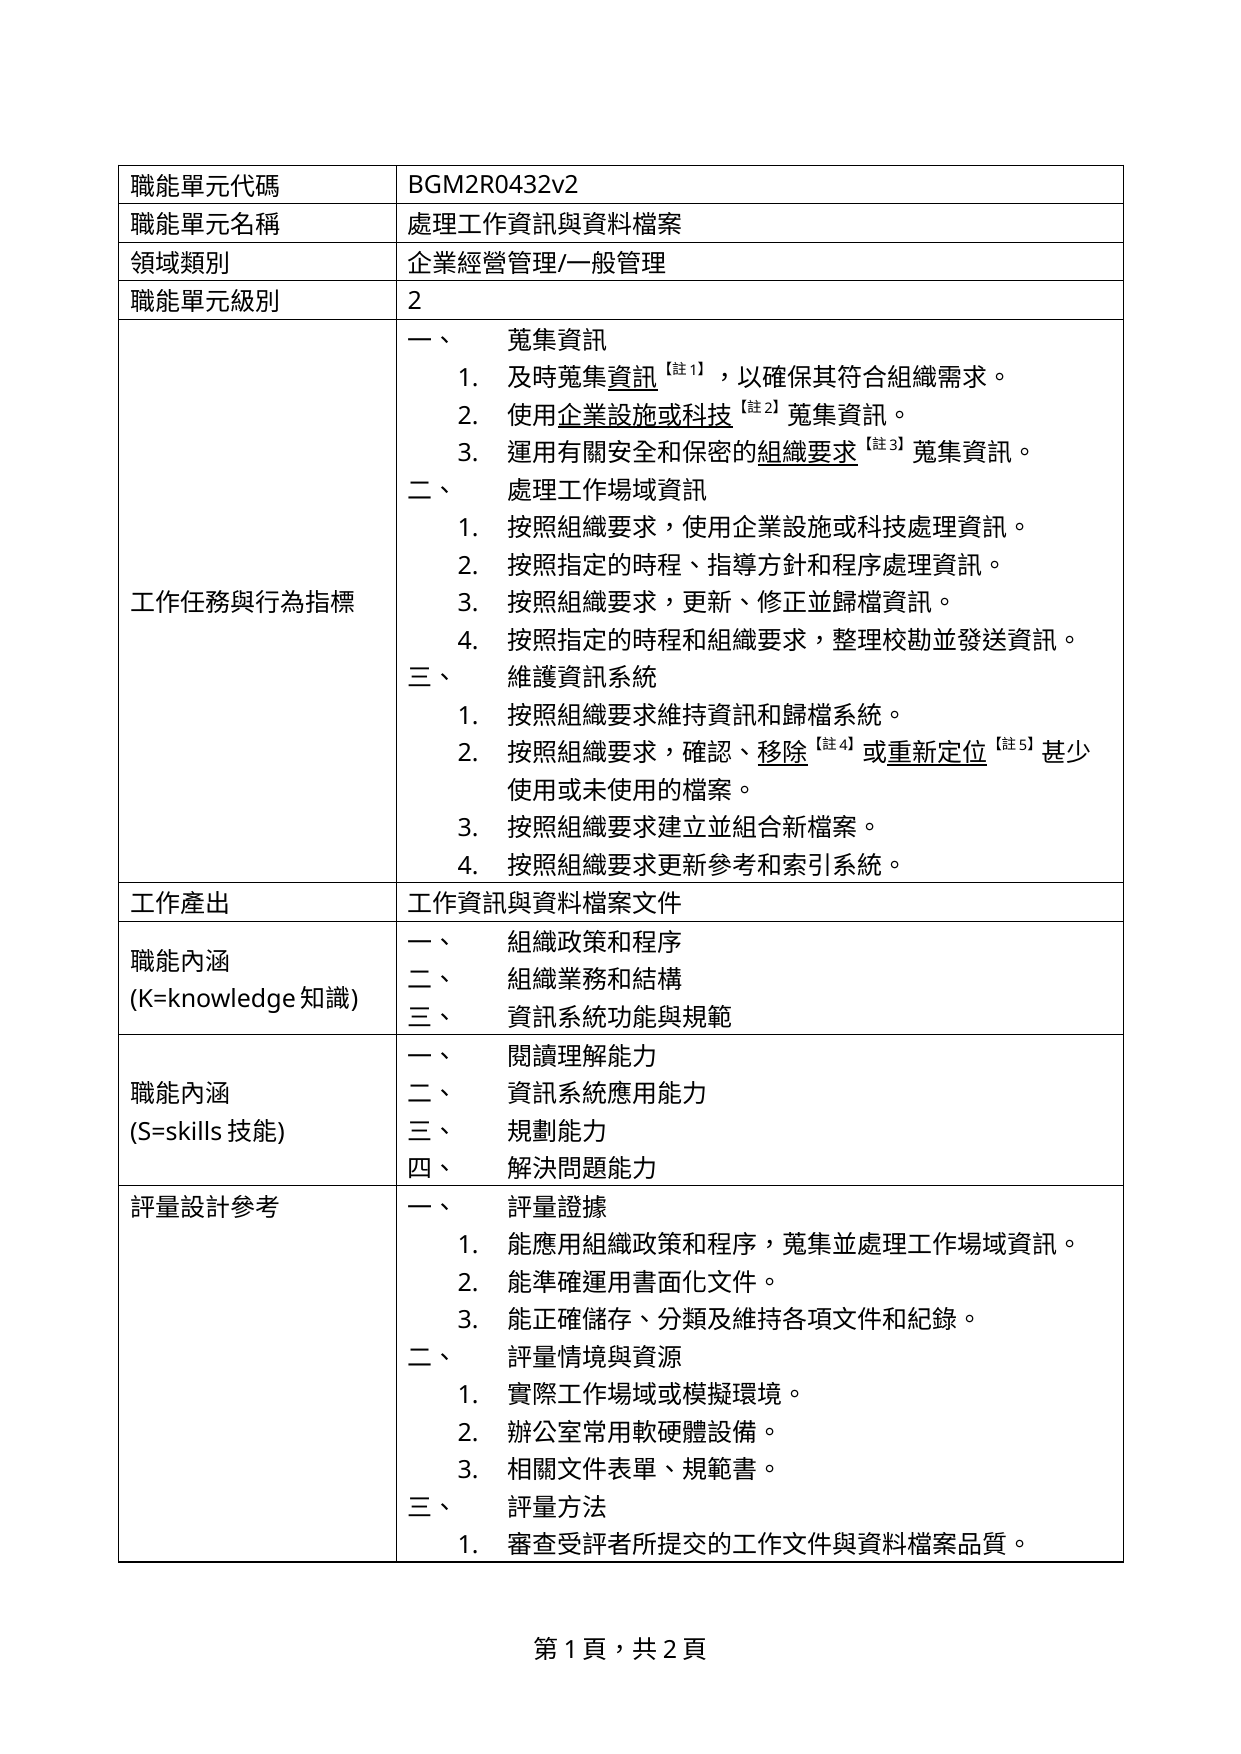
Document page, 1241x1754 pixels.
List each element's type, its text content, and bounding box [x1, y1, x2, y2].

table_cell 蒐集資訊 及時蒐集資訊【註1】，以確保其符合組織需求。 使用企業設施或科技【註2】蒐集資訊。 運用有關安全和保密的組織要求【註3】蒐集資訊。 處理工作場域資訊 按照組織要求，使用企業設施或科技處理資訊。 按照指定的時程、指導方針和程序處理資訊。 按照組織要求，更新、修正並歸檔資訊。 按照指定的時程和組織要求，整理校勘並發送資訊。 維護資訊系統 按照組織要求維持資訊和歸檔系統。 按照組織要求，確認、移除【註4】或重新定位【註5】甚少使用或未使用的檔案。 按照組織要求建立並組合新檔案。 按照組織要求更新參考和索引系統。 [397, 320, 1123, 882]
table_cell 閱讀理解能力 資訊系統應用能力 規劃能力 解決問題能力 [397, 1035, 1123, 1185]
table_cell 工作產出 [119, 883, 396, 921]
table_cell 職能內涵 (S=skills技能) [119, 1035, 396, 1185]
table_cell 組織政策和程序 組織業務和結構 資訊系統功能與規範 [397, 922, 1123, 1034]
table_cell 2 [397, 281, 1123, 319]
table_header BGM2R0432v2 [397, 166, 1123, 203]
table_cell 職能內涵 (K=knowledge知識) [119, 922, 396, 1034]
table_cell 領域類別 [119, 243, 396, 280]
table_cell 職能單元名稱 [119, 204, 396, 242]
table_cell 企業經營管理/一般管理 [397, 243, 1123, 280]
table_cell 評量設計參考 [119, 1186, 396, 1561]
table_cell 評量證據 能應用組織政策和程序，蒐集並處理工作場域資訊。 能準確運用書面化文件。 能正確儲存、分類及維持各項文件和紀錄。 評量情境與資源 實際工作場域或模擬環境。 辦公室常用軟硬體設備。 相關文件表單、規範書。 評量方法 審查受評者所提交的工作文件與資料檔案品質。 評量者提供模擬情境，觀察受評者操作資訊系統之過程。 口頭或書面測試工作場域資訊管理的知識。 [397, 1186, 1123, 1561]
table_header 職能單元代碼 [119, 166, 396, 203]
table_cell 處理工作資訊與資料檔案 [397, 204, 1123, 242]
table_cell 工作資訊與資料檔案文件 [397, 883, 1123, 921]
table_cell 職能單元級別 [119, 281, 396, 319]
table_cell 工作任務與行為指標 [119, 320, 396, 882]
